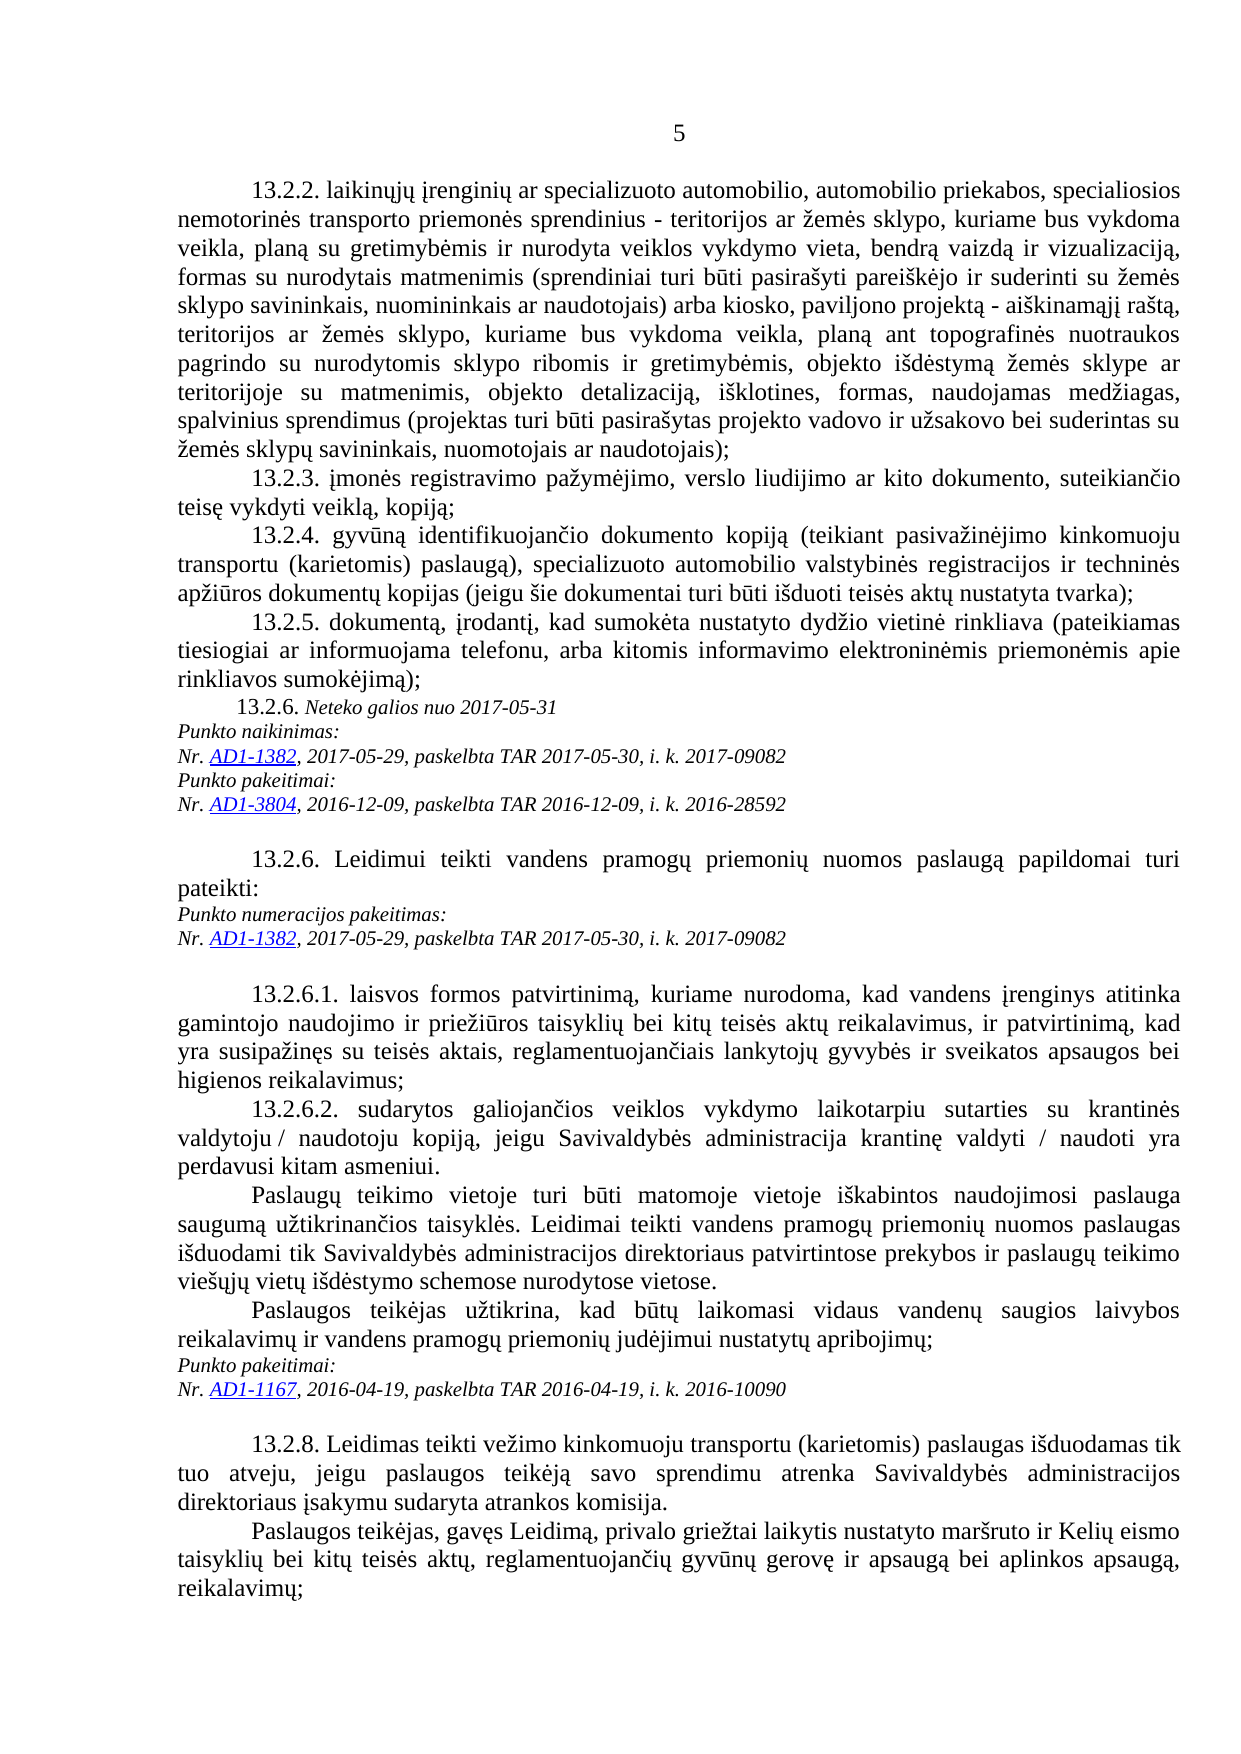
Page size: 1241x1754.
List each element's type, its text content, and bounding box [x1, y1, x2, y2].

text 13.2.6.1. laisvos formos patvirtinimą, kuriame nurodoma, kad vandens įrenginys atitinka gamintojo naudojimo ir priežiūros taisyklių bei kitų teisės aktų reikalavimus, ir patvirtinimą, kad yra susipažinęs su teisės aktais, reglamentuojančiais lankytojų gyvybės ir sveikatos apsaugos bei higienos reikalavimus; [177, 979, 1181, 1094]
text Paslaugų teikimo vietoje turi būti matomoje vietoje iškabintos naudojimosi paslauga saugumą užtikrinančios taisyklės. Leidimai teikti vandens pramogų priemonių nuomos paslaugas išduodami tik Savivaldybės administracijos direktoriaus patvirtintose prekybos ir paslaugų teikimo viešųjų vietų išdėstymo schemose nurodytose vietose. [177, 1180, 1181, 1295]
text Punkto numeracijos pakeitimas: [177, 902, 1181, 926]
text Nr. AD1-3804, 2016-12-09, paskelbta TAR 2016-12-09, i. k. 2016-28592 [177, 792, 1181, 816]
text 13.2.6. Neteko galios nuo 2017-05-31 [177, 693, 1181, 719]
text Punkto naikinimas: [177, 719, 1181, 743]
text 13.2.6. Leidimui teikti vandens pramogų priemonių nuomos paslaugą papildomai turi pateikti: [177, 844, 1181, 902]
text 13.2.8. Leidimas teikti vežimo kinkomuoju transportu (karietomis) paslaugas išduodamas tik tuo atveju, jeigu paslaugos teikėją savo sprendimu atrenka Savivaldybės administracijos direktoriaus įsakymu sudaryta atrankos komisija. [177, 1429, 1181, 1516]
text 13.2.5. dokumentą, įrodantį, kad sumokėta nustatyto dydžio vietinė rinkliava (pateikiamas tiesiogiai ar informuojama telefonu, arba kitomis informavimo elektroninėmis priemonėmis apie rinkliavos sumokėjimą); [177, 607, 1181, 693]
text Punkto pakeitimai: [177, 1353, 1181, 1377]
text 13.2.6.2. sudarytos galiojančios veiklos vykdymo laikotarpiu sutarties su krantinės valdytoju / naudotoju kopiją, jeigu Savivaldybės administracija krantinę valdyti / naudoti yra perdavusi kitam asmeniui. [177, 1094, 1181, 1180]
text 13.2.3. įmonės registravimo pažymėjimo, verslo liudijimo ar kito dokumento, suteikiančio teisę vykdyti veiklą, kopiją; [177, 463, 1181, 521]
text Nr. AD1-1167, 2016-04-19, paskelbta TAR 2016-04-19, i. k. 2016-10090 [177, 1377, 1181, 1401]
text Nr. AD1-1382, 2017-05-29, paskelbta TAR 2017-05-30, i. k. 2017-09082 [177, 743, 1181, 768]
text 13.2.2. laikinųjų įrenginių ar specializuoto automobilio, automobilio priekabos, specialiosios nemotorinės transporto priemonės sprendinius - teritorijos ar žemės sklypo, kuriame bus vykdoma veikla, planą su gretimybėmis ir nurodyta veiklos vykdymo vieta, bendrą vaizdą ir vizualizaciją, formas su nurodytais matmenimis (sprendiniai turi būti pasirašyti pareiškėjo ir suderinti su žemės sklypo savininkais, nuomininkais ar naudotojais) arba kiosko, paviljono projektą - aiškinamąjį raštą, teritorijos ar žemės sklypo, kuriame bus vykdoma veikla, planą ant topografinės nuotraukos pagrindo su nurodytomis sklypo ribomis ir gretimybėmis, objekto išdėstymą žemės sklype ar teritorijoje su matmenimis, objekto detalizaciją, išklotines, formas, naudojamas medžiagas, spalvinius sprendimus (projektas turi būti pasirašytas projekto vadovo ir užsakovo bei suderintas su žemės sklypų savininkais, nuomotojais ar naudotojais); [177, 176, 1181, 463]
text 13.2.4. gyvūną identifikuojančio dokumento kopiją (teikiant pasivažinėjimo kinkomuoju transportu (karietomis) paslaugą), specializuoto automobilio valstybinės registracijos ir techninės apžiūros dokumentų kopijas (jeigu šie dokumentai turi būti išduoti teisės aktų nustatyta tvarka); [177, 521, 1181, 607]
text Punkto pakeitimai: [177, 768, 1181, 792]
text Nr. AD1-1382, 2017-05-29, paskelbta TAR 2017-05-30, i. k. 2017-09082 [177, 926, 1181, 950]
text Paslaugos teikėjas užtikrina, kad būtų laikomasi vidaus vandenų saugios laivybos reikalavimų ir vandens pramogų priemonių judėjimui nustatytų apribojimų; [177, 1295, 1181, 1353]
text Paslaugos teikėjas, gavęs Leidimą, privalo griežtai laikytis nustatyto maršruto ir Kelių eismo taisyklių bei kitų teisės aktų, reglamentuojančių gyvūnų gerovę ir apsaugą bei aplinkos apsaugą, reikalavimų; [177, 1516, 1181, 1602]
